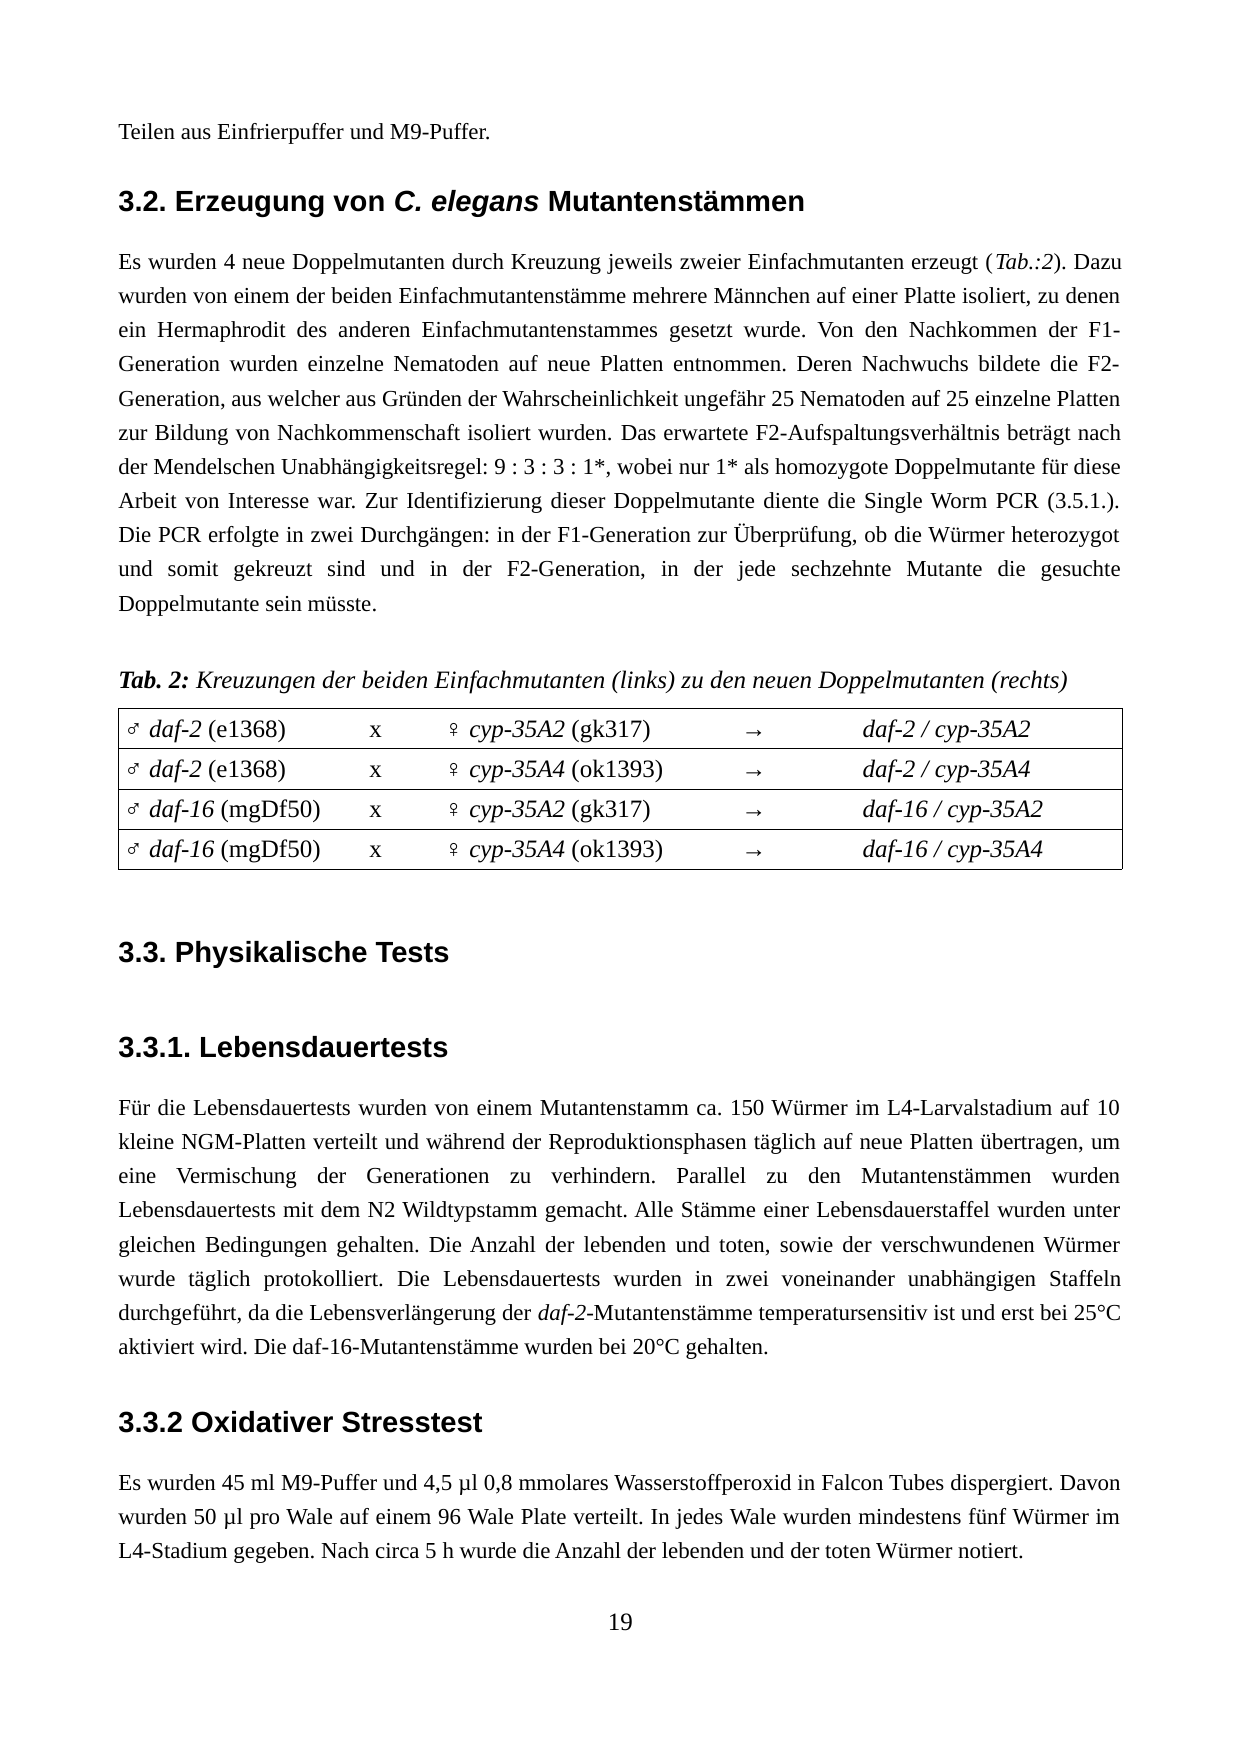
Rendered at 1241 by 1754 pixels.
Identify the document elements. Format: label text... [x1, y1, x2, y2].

text Es wurden 45 ml M9-Puffer und 4,5 µl 0,8 mmolares Wasserstoffperoxid in Falcon Tubes dispergiert. Davon wurden 50 µl pro Wale auf einem 96 Wale Plate verteilt. In jedes Wale wurden mindestens fünf Würmer im L4-Stadium gegeben. Nach circa 5 h wurde die Anzahl der lebenden und der toten Würmer notiert. [118, 1469, 1122, 1564]
table_cell ♂ daf-16 (mgDf50) x ♀ cyp-35A2 (gk317) → daf-16 / cyp-35A2 [119, 790, 1122, 829]
table_header ♂ daf-2 (e1368) x ♀ cyp-35A2 (gk317) → daf-2 / cyp-35A2 [119, 709, 1122, 748]
table_cell ♂ daf-16 (mgDf50) x ♀ cyp-35A4 (ok1393) → daf-16 / cyp-35A4 [119, 830, 1122, 869]
subtitle 3.3.2 Oxidativer Stresstest [118, 1404, 1122, 1438]
text Es wurden 4 neue Doppelmutanten durch Kreuzung jeweils zweier Einfachmutanten erzeugt (Tab.:2). Dazu wurden von einem der beiden Einfachmutantenstämme mehrere Männchen auf einer Platte isoliert, zu denen ein Hermaphrodit des anderen Einfachmutantenstammes gesetzt wurde. Von den Nachkommen der F1-Generation wurden einzelne Nematoden auf neue Platten entnommen. Deren Nachwuchs bildete die F2-Generation, aus welcher aus Gründen der Wahrscheinlichkeit ungefähr 25 Nematoden auf 25 einzelne Platten zur Bildung von Nachkommenschaft isoliert wurden. Das erwartete F2-Aufspaltungsverhältnis beträgt nach der Mendelschen Unabhängigkeitsregel: 9 : 3 : 3 : 1*, wobei nur 1* als homozygote Doppelmutante für diese Arbeit von Interesse war. Zur Identifizierung dieser Doppelmutante diente die Single Worm PCR (3.5.1.). Die PCR erfolgte in zwei Durchgängen: in der F1-Generation zur Überprüfung, ob die Würmer heterozygot und somit gekreuzt sind und in der F2-Generation, in der jede sechzehnte Mutante die gesuchte Doppelmutante sein müsste. [118, 248, 1122, 616]
text Für die Lebensdauertests wurden von einem Mutantenstamm ca. 150 Würmer im L4-Larvalstadium auf 10 kleine NGM-Platten verteilt und während der Reproduktionsphasen täglich auf neue Platten übertragen, um eine Vermischung der Generationen zu verhindern. Parallel zu den Mutantenstämmen wurden Lebensdauertests mit dem N2 Wildtypstamm gemacht. Alle Stämme einer Lebensdauerstaffel wurden unter gleichen Bedingungen gehalten. Die Anzahl der lebenden und toten, sowie der verschwundenen Würmer wurde täglich protokolliert. Die Lebensdauertests wurden in zwei voneinander unabhängigen Staffeln durchgeführt, da die Lebensverlängerung der daf-2-Mutantenstämme temperatursensitiv ist und erst bei 25°C aktiviert wird. Die daf-16-Mutantenstämme wurden bei 20°C gehalten. [118, 1094, 1122, 1359]
text Tab. 2: Kreuzungen der beiden Einfachmutanten (links) zu den neuen Doppelmutanten (rechts) [118, 665, 1122, 693]
subtitle 3.3.1. Lebensdauertests [118, 1030, 1122, 1063]
text Teilen aus Einfrierpuffer und M9-Puffer. [118, 118, 1122, 144]
table_cell ♂ daf-2 (e1368) x ♀ cyp-35A4 (ok1393) → daf-2 / cyp-35A4 [119, 749, 1122, 788]
subtitle 3.3. Physikalische Tests [118, 934, 1122, 968]
subtitle 3.2. Erzeugung von C. elegans Mutantenstämmen [118, 183, 1122, 217]
